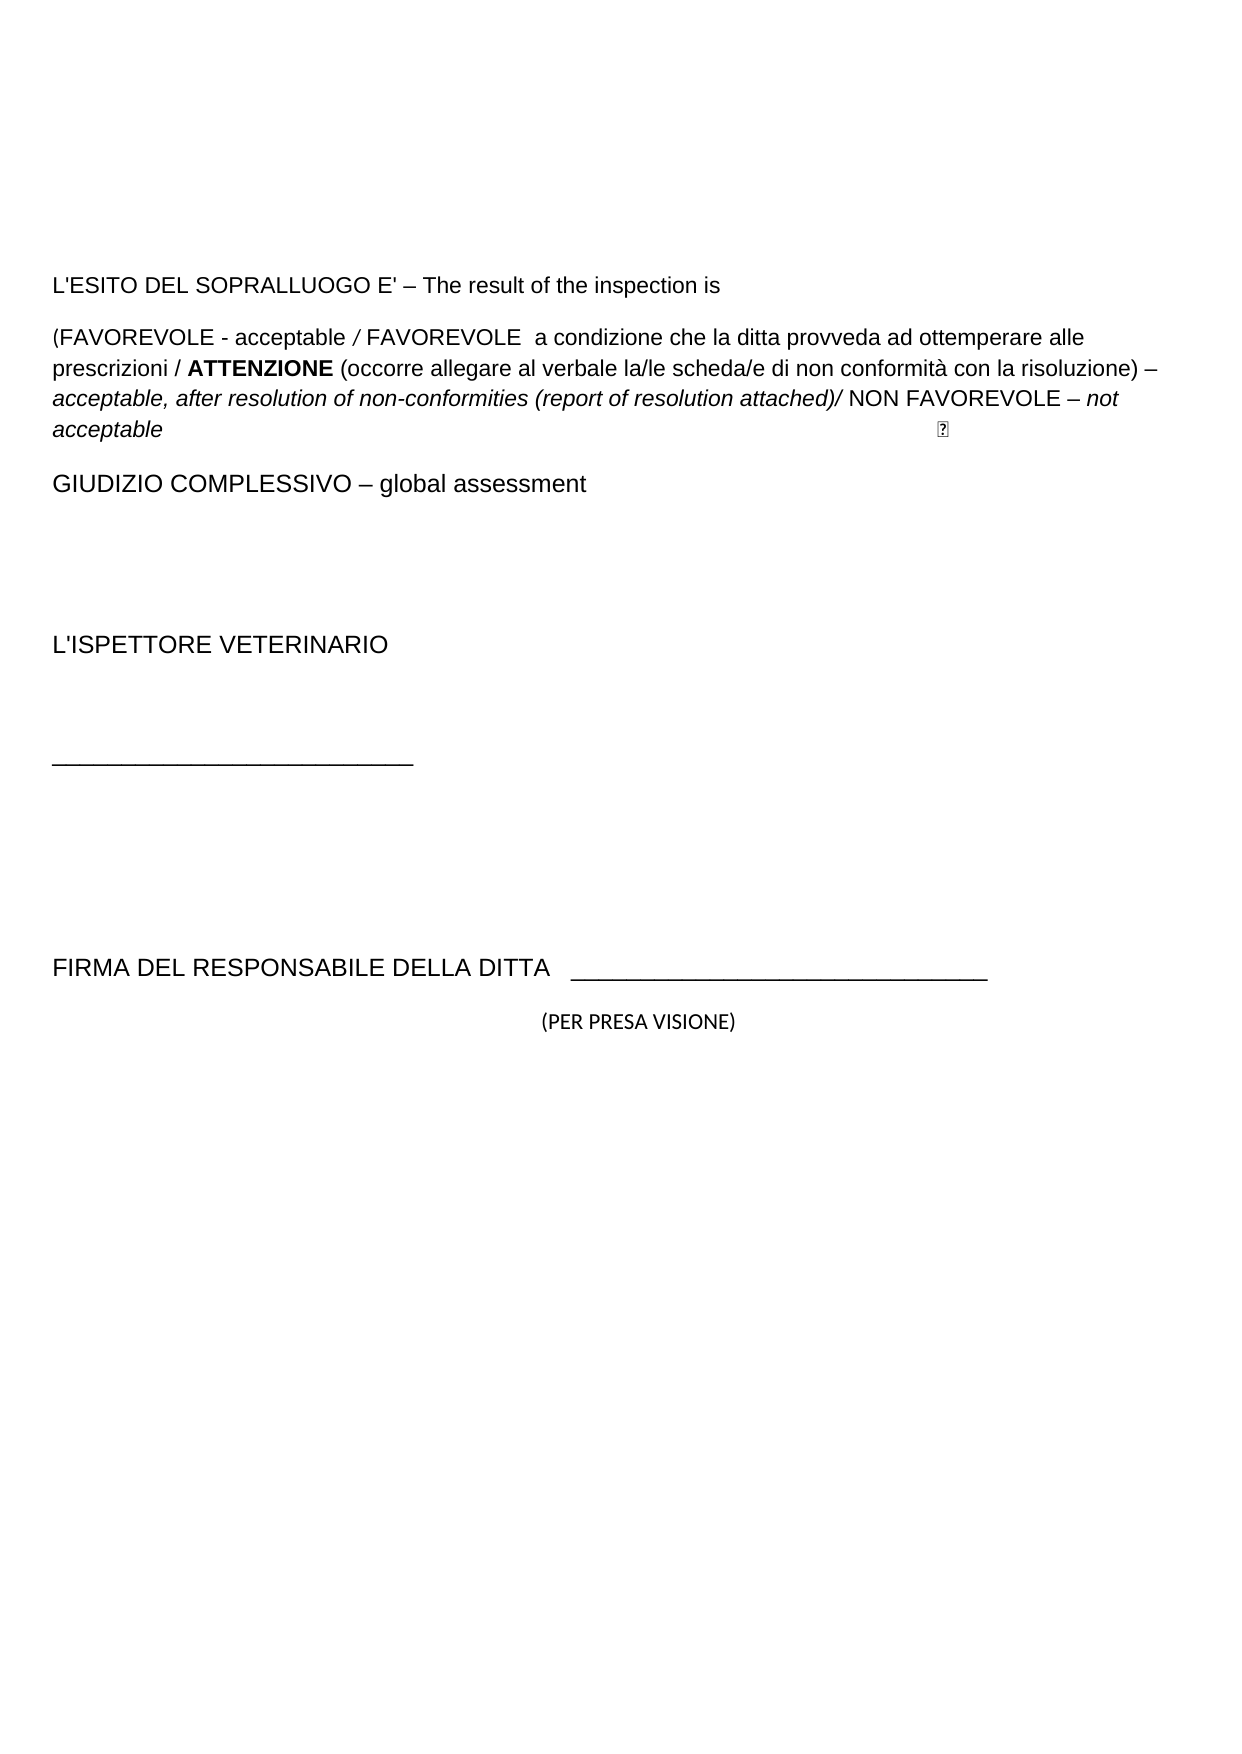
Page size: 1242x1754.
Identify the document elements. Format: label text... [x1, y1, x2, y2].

text GIUDIZIO COMPLESSIVO – global assessment [52, 469, 1217, 497]
text (FAVOREVOLE - acceptable / FAVOREVOLE a condizione che la ditta provveda ad ottemperare alle prescrizioni / ATTENZIONE (occorre allegare al verbale la/le scheda/e di non conformità con la risoluzione) – acceptable, after resolution of non-conformities (report of resolution attached)/ NON FAVOREVOLE – not acceptable  [52, 323, 1217, 444]
text FIRMA DEL RESPONSABILE DELLA DITTA ______________________________ [52, 953, 1217, 982]
text (PER PRESA VISIONE) [52, 1007, 1217, 1035]
text L'ISPETTORE VETERINARIO [52, 630, 1217, 659]
text L'ESITO DEL SOPRALLUOGO E' – The result of the inspection is [52, 272, 1217, 299]
text __________________________ [52, 738, 1217, 767]
